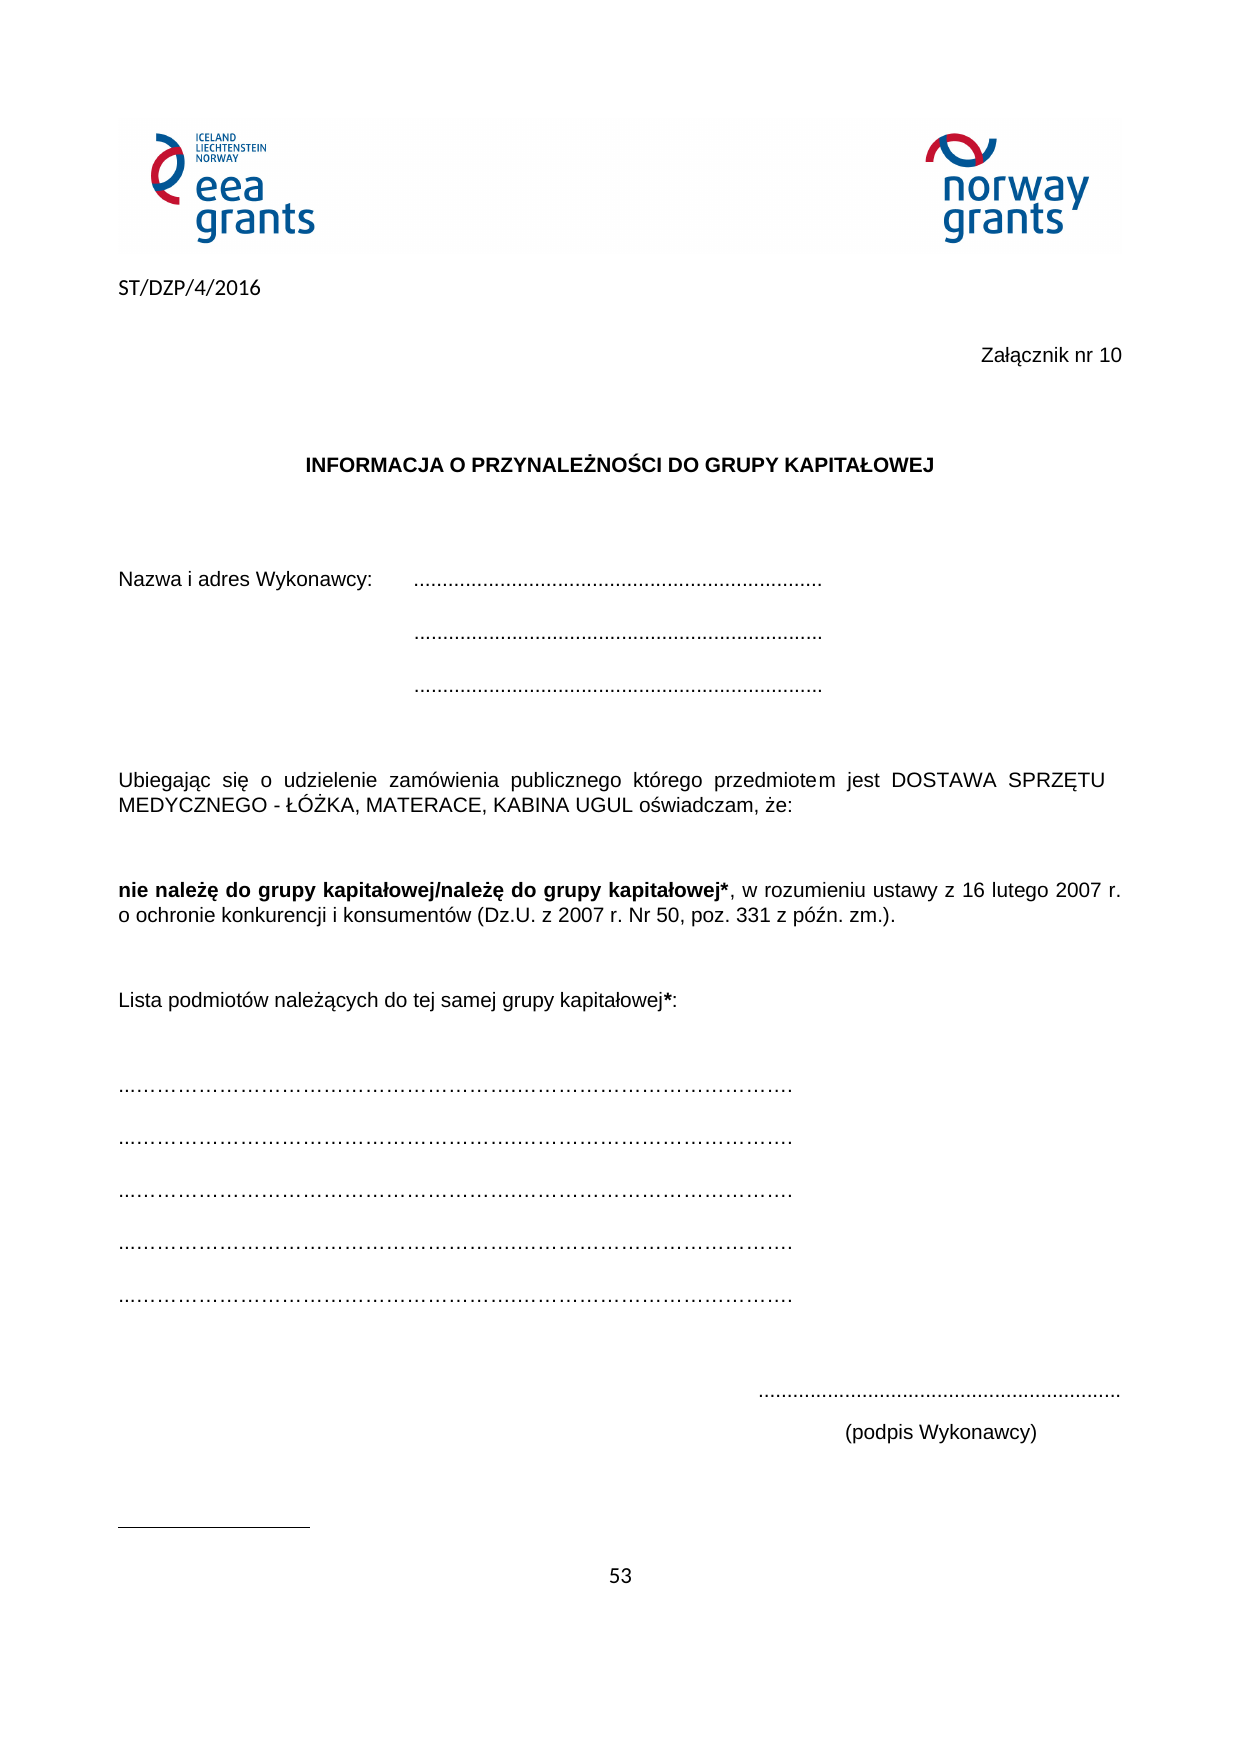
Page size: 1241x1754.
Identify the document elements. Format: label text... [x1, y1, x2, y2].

text Lista podmiotów należących do tej samej grupy kapitałowej*: [118, 988, 1122, 1012]
text ....................................................................... [369, 620, 1122, 644]
subtitle INFORMACJA O PRZYNALEŻNOŚCI DO GRUPY KAPITAŁOWEJ [118, 452, 1122, 476]
text ...……………………………………………….…………………………………. [118, 1125, 1122, 1149]
text ...……………………………………………….…………………………………. [118, 1283, 1122, 1307]
text ...……………………………………………….…………………………………. [118, 1072, 1122, 1096]
text nie należę do grupy kapitałowej/należę do grupy kapitałowej*, w rozumieniu ustawy z 16 lutego 2007 r. o ochronie konkurencji i konsumentów (Dz.U. z 2007 r. Nr 50, poz. 331 z późn. zm.). [118, 878, 1122, 927]
text Nazwa i adres Wykonawcy: ....................................................................... [118, 567, 1122, 591]
text (podpis Wykonawcy) [760, 1420, 1122, 1444]
text ...……………………………………………….…………………………………. [118, 1230, 1122, 1254]
text ....................................................................... [369, 672, 1122, 696]
text Załącznik nr 10 [118, 343, 1122, 367]
text ............................................................... [118, 1378, 1122, 1402]
text ...……………………………………………….…………………………………. [118, 1178, 1122, 1202]
text Ubiegając się o udzielenie zamówienia publicznego którego przedmiotem jest DOSTAWA SPRZĘTU MEDYCZNEGO - ŁÓŻKA, MATERACE, KABINA UGUL oświadczam, że: [118, 767, 1106, 817]
